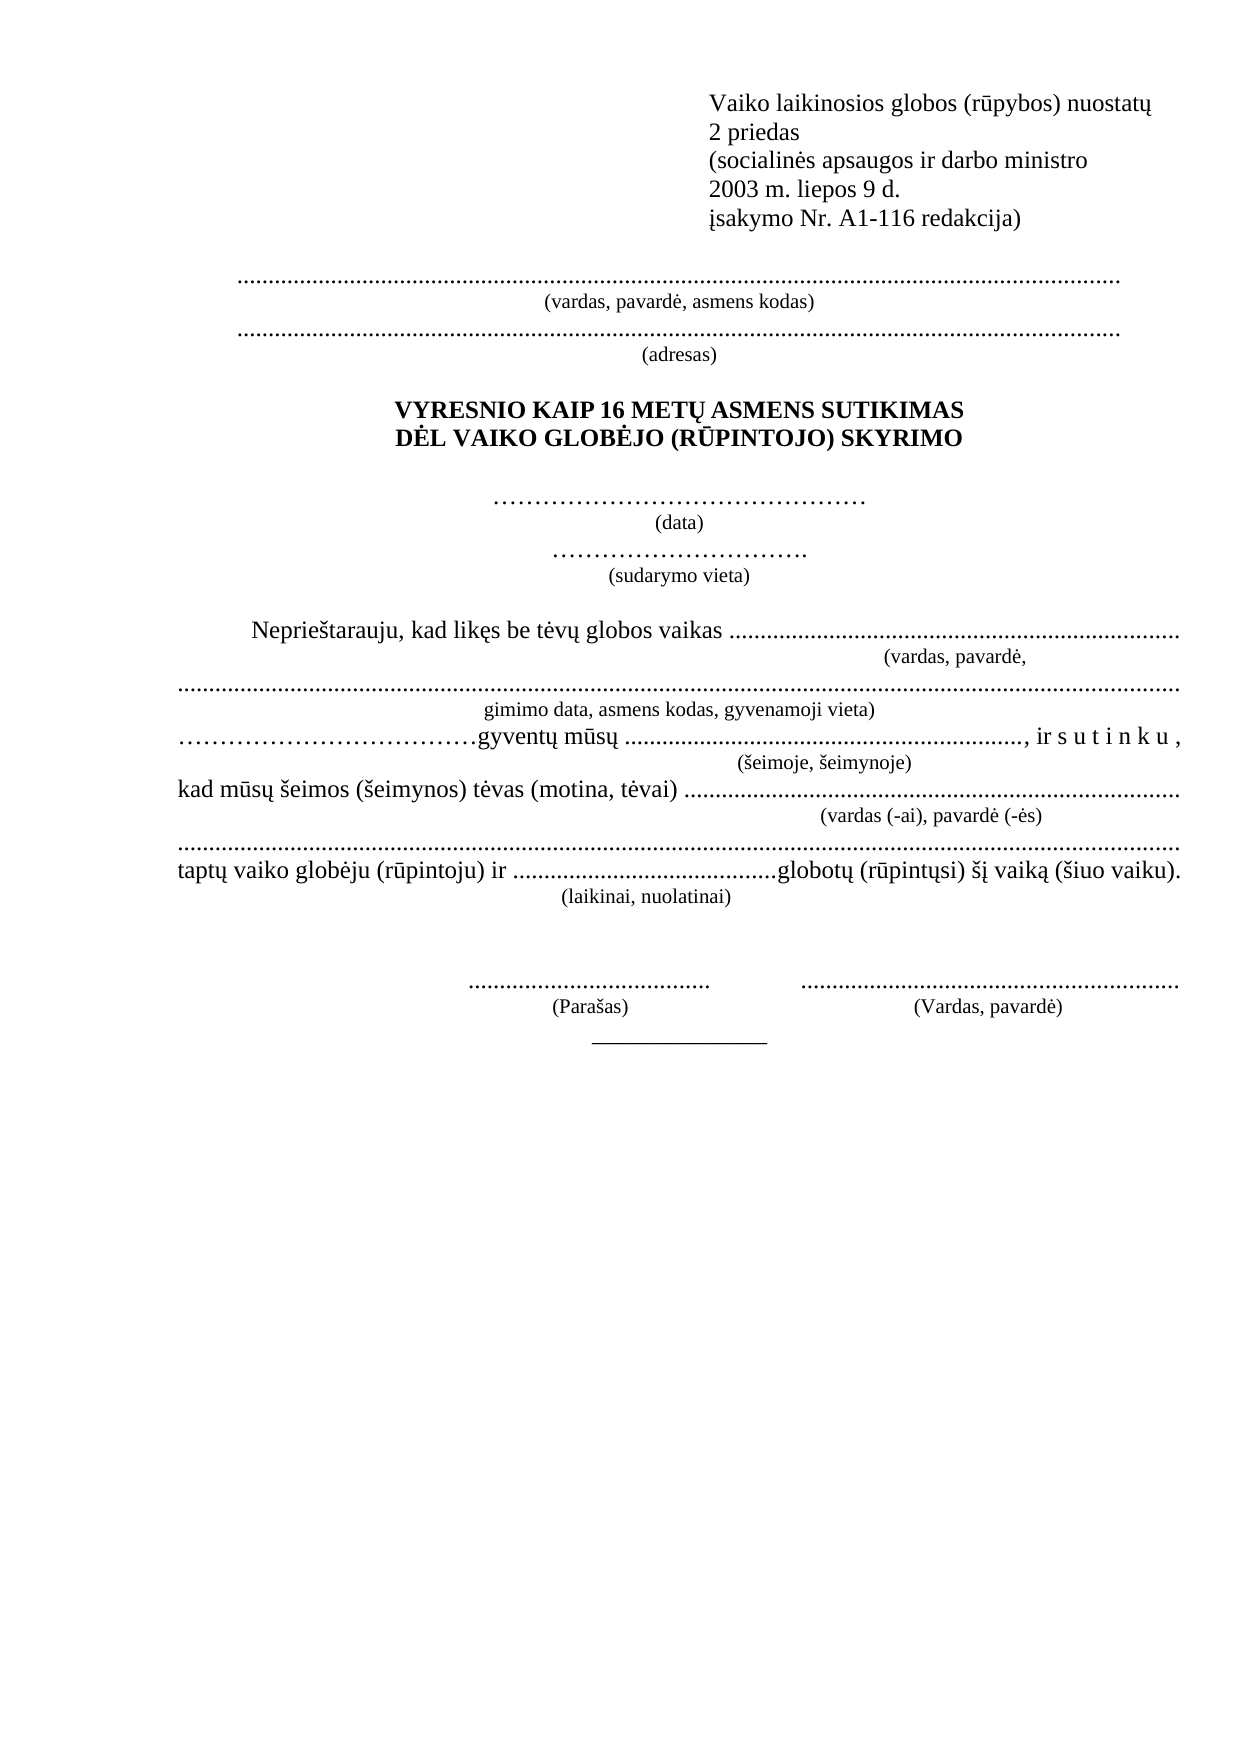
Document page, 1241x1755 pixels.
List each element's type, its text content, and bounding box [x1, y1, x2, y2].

text DĖL VAIKO GLOBĖJO (RŪPINTOJO) SKYRIMO [177, 423, 1181, 452]
text ……………………………………… [177, 481, 1181, 510]
text (šeimoje, šeimynoje) [177, 750, 1181, 774]
text Vaiko laikinosios globos (rūpybos) nuostatų [177, 88, 1181, 117]
text (data) [177, 510, 1181, 534]
text (vardas, pavardė, asmens kodas) [177, 289, 1181, 313]
text įsakymo Nr. A1-116 redakcija) [177, 203, 1181, 232]
text (laikinai, nuolatinai) [177, 884, 1181, 908]
text (vardas, pavardė, [177, 644, 1181, 668]
text 2003 m. liepos 9 d. [177, 174, 1181, 203]
text ………………………………gyventų mūsų , ir sutinku, [177, 721, 1181, 750]
text ______________ [177, 1018, 1181, 1047]
text (vardas (-ai), pavardė (-ės) [177, 802, 1181, 827]
text 2 priedas [177, 117, 1181, 145]
text (adresas) [177, 342, 1181, 366]
text VYRESNIO KAIP 16 METŲ ASMENS SUTIKIMAS [177, 395, 1181, 423]
text gimimo data, asmens kodas, gyvenamoji vieta) [177, 697, 1181, 721]
text (socialinės apsaugos ir darbo ministro [177, 145, 1181, 174]
text Neprieštarauju, kad likęs be tėvų globos vaikas [177, 615, 1181, 644]
text taptų vaiko globėju (rūpintoju) ir globotų (rūpintųsi) šį vaiką (šiuo vaiku). [177, 855, 1181, 884]
text …………………………. [177, 534, 1181, 562]
text (sudarymo vieta) [177, 562, 1181, 587]
text (Parašas) (Vardas, pavardė) [177, 994, 1181, 1018]
text kad mūsų šeimos (šeimynos) tėvas (motina, tėvai) [177, 774, 1181, 802]
